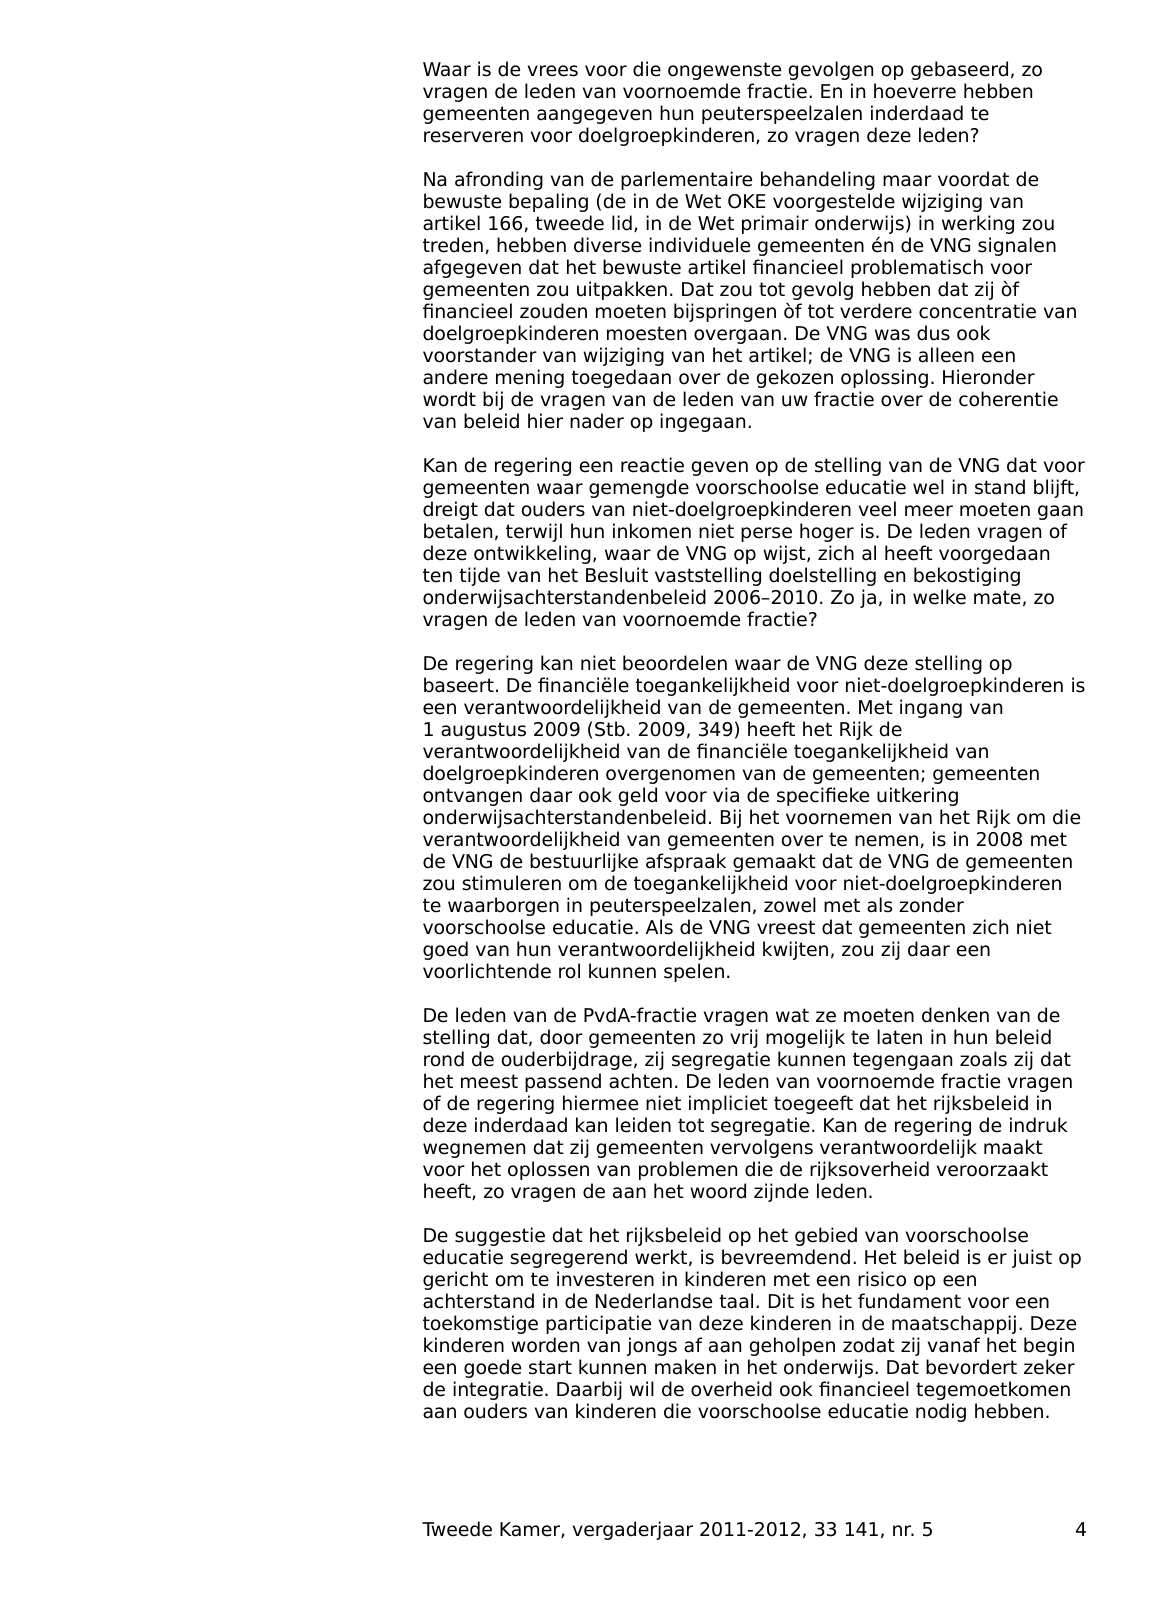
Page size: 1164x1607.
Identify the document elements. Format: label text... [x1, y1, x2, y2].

text Kan de regering een reactie geven op de stelling van de VNG dat voor gemeenten waar gemengde voorschoolse educatie wel in stand blijft, dreigt dat ouders van niet-doelgroepkinderen veel meer moeten gaan betalen, terwijl hun inkomen niet perse hoger is. De leden vragen of deze ontwikkeling, waar de VNG op wijst, zich al heeft voorgedaan ten tijde van het Besluit vaststelling doelstelling en bekostiging onderwijsachterstandenbeleid 2006–2010. Zo ja, in welke mate, zo vragen de leden van voornoemde fractie? [422, 455, 1087, 631]
text De leden van de PvdA-fractie vragen wat ze moeten denken van de stelling dat, door gemeenten zo vrij mogelijk te laten in hun beleid rond de ouderbijdrage, zij segregatie kunnen tegengaan zoals zij dat het meest passend achten. De leden van voornoemde fractie vragen of de regering hiermee niet impliciet toegeeft dat het rijksbeleid in deze inderdaad kan leiden tot segregatie. Kan de regering de indruk wegnemen dat zij gemeenten vervolgens verantwoordelijk maakt voor het oplossen van problemen die de rijksoverheid veroorzaakt heeft, zo vragen de aan het woord zijnde leden. [422, 1005, 1087, 1203]
text Waar is de vrees voor die ongewenste gevolgen op gebaseerd, zo vragen de leden van voornoemde fractie. En in hoeverre hebben gemeenten aangegeven hun peuterspeelzalen inderdaad te reserveren voor doelgroepkinderen, zo vragen deze leden? [422, 59, 1087, 147]
text De regering kan niet beoordelen waar de VNG deze stelling op baseert. De financiële toegankelijkheid voor niet-doelgroepkinderen is een verantwoordelijkheid van de gemeenten. Met ingang van 1 augustus 2009 (Stb. 2009, 349) heeft het Rijk de verantwoordelijkheid van de financiële toegankelijkheid van doelgroepkinderen overgenomen van de gemeenten; gemeenten ontvangen daar ook geld voor via de specifieke uitkering onderwijsachterstandenbeleid. Bij het voornemen van het Rijk om die verantwoordelijkheid van gemeenten over te nemen, is in 2008 met de VNG de bestuurlijke afspraak gemaakt dat de VNG de gemeenten zou stimuleren om de toegankelijkheid voor niet-doelgroepkinderen te waarborgen in peuterspeelzalen, zowel met als zonder voorschoolse educatie. Als de VNG vreest dat gemeenten zich niet goed van hun verantwoordelijkheid kwijten, zou zij daar een voorlichtende rol kunnen spelen. [422, 653, 1087, 983]
text Na afronding van de parlementaire behandeling maar voordat de bewuste bepaling (de in de Wet OKE voorgestelde wijziging van artikel 166, tweede lid, in de Wet primair onderwijs) in werking zou treden, hebben diverse individuele gemeenten én de VNG signalen afgegeven dat het bewuste artikel financieel problematisch voor gemeenten zou uitpakken. Dat zou tot gevolg hebben dat zij òf financieel zouden moeten bijspringen òf tot verdere concentratie van doelgroepkinderen moesten overgaan. De VNG was dus ook voorstander van wijziging van het artikel; de VNG is alleen een andere mening toegedaan over de gekozen oplossing. Hieronder wordt bij de vragen van de leden van uw fractie over de coherentie van beleid hier nader op ingegaan. [422, 169, 1087, 433]
text De suggestie dat het rijksbeleid op het gebied van voorschoolse educatie segregerend werkt, is bevreemdend. Het beleid is er juist op gericht om te investeren in kinderen met een risico op een achterstand in de Nederlandse taal. Dit is het fundament voor een toekomstige participatie van deze kinderen in de maatschappij. Deze kinderen worden van jongs af aan geholpen zodat zij vanaf het begin een goede start kunnen maken in het onderwijs. Dat bevordert zeker de integratie. Daarbij wil de overheid ook financieel tegemoetkomen aan ouders van kinderen die voorschoolse educatie nodig hebben. [422, 1225, 1087, 1423]
